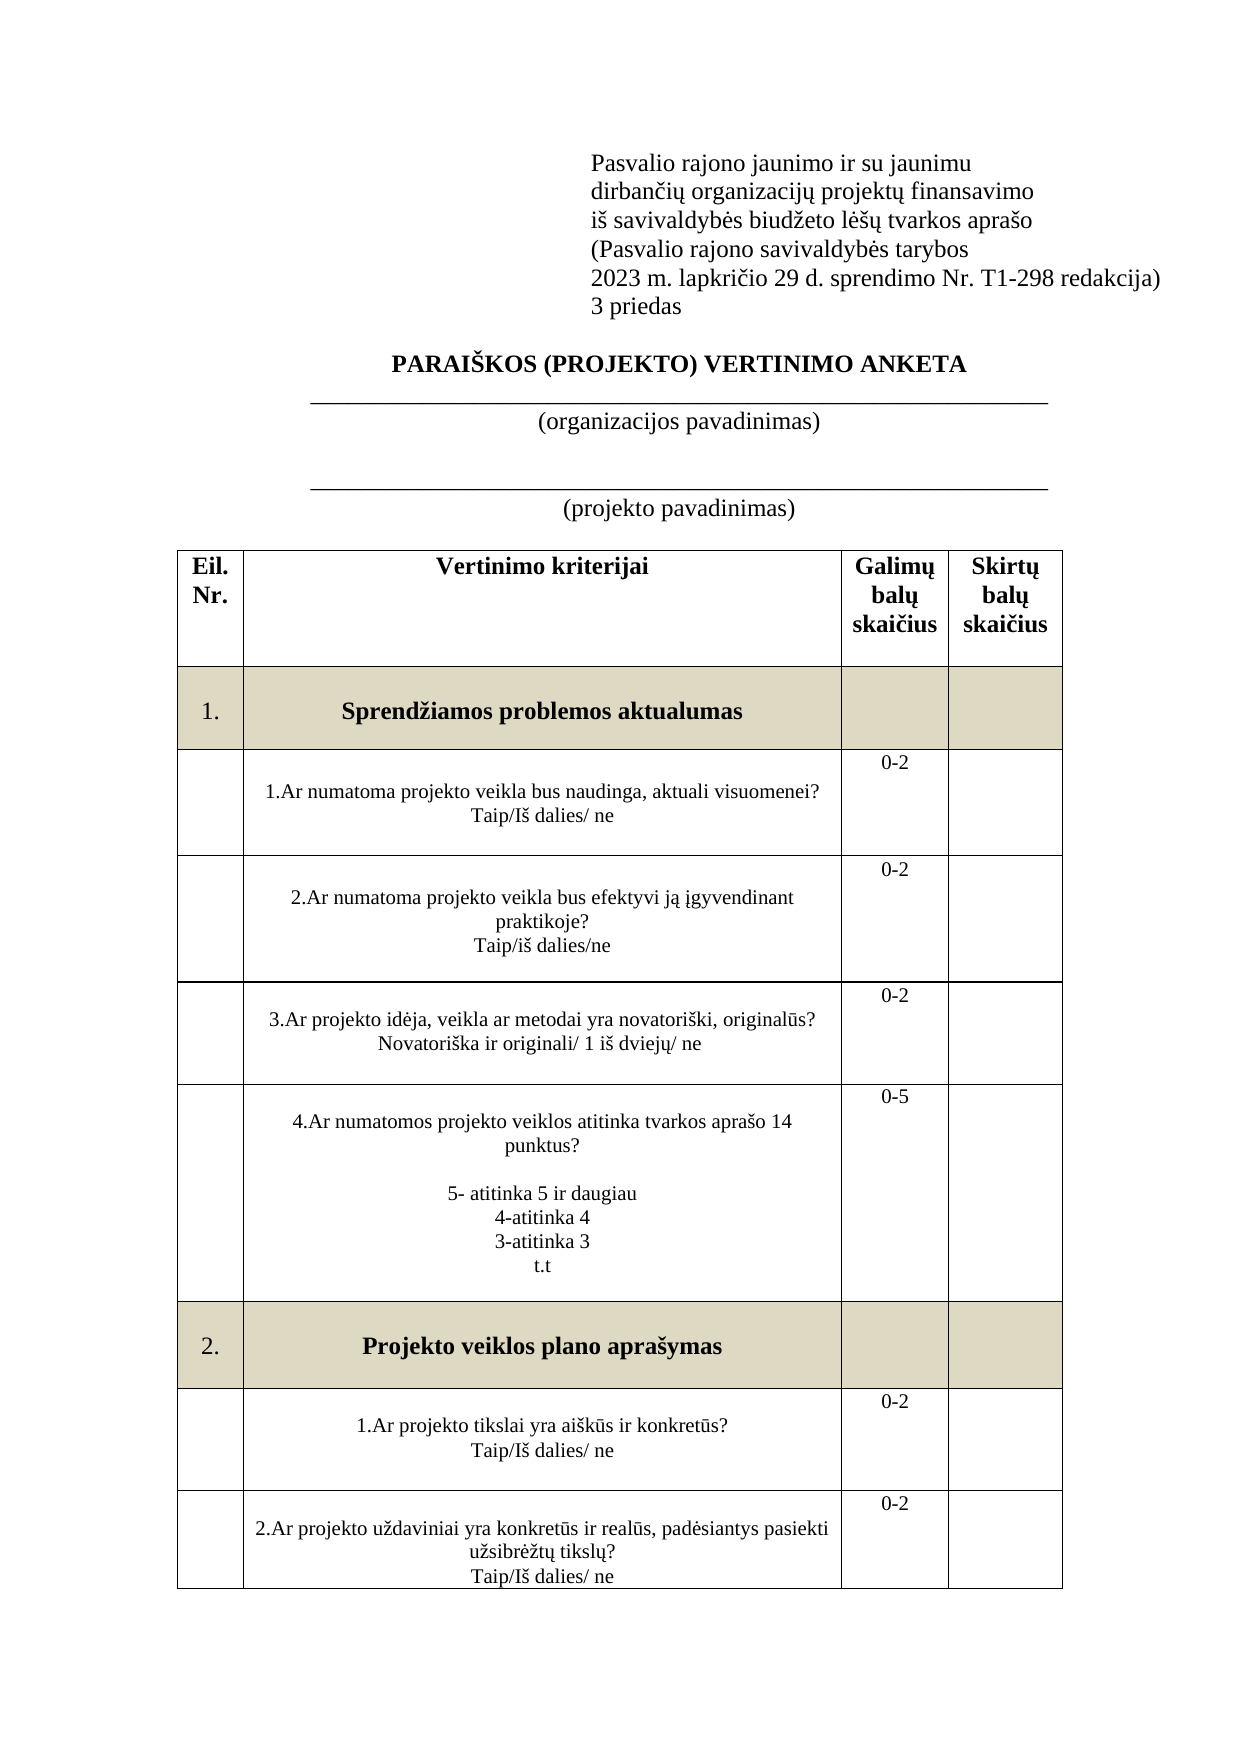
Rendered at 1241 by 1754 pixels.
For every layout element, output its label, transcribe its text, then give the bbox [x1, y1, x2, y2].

table_cell [178, 856, 243, 981]
table_cell 3.Ar projekto idėja, veikla ar metodai yra novatoriški, originalūs? Novatoriška ir originali/ 1 iš dviejų/ ne [244, 983, 841, 1083]
table_cell [178, 1085, 243, 1301]
table_header Skirtų balų skaičius [949, 551, 1062, 666]
table_cell [949, 856, 1062, 981]
table_header Galimų balų skaičius [842, 551, 948, 666]
text Pasvalio rajono jaunimo ir su jaunimu [591, 148, 1181, 176]
table_cell [949, 1302, 1062, 1388]
table_cell [842, 667, 948, 749]
table_cell [949, 750, 1062, 855]
text PARAIŠKOS (PROJEKTO) VERTINIMO ANKETA [177, 349, 1181, 378]
table_cell [842, 1302, 948, 1388]
text (organizacijos pavadinimas) [177, 406, 1181, 435]
table_cell 1.Ar numatoma projekto veikla bus naudinga, aktuali visuomenei? Taip/Iš dalies/ ne [244, 750, 841, 855]
table_cell 0-5 [842, 1085, 948, 1301]
table_cell 2.Ar numatoma projekto veikla bus efektyvi ją įgyvendinant praktikoje? Taip/iš dalies/ne [244, 856, 841, 981]
table_cell 2. [178, 1302, 243, 1388]
table_cell 1.Ar projekto tikslai yra aiškūs ir konkretūs? Taip/Iš dalies/ ne [244, 1389, 841, 1490]
text 2023 m. lapkričio 29 d. sprendimo Nr. T1-298 redakcija) [177, 263, 1181, 291]
table_cell [178, 1389, 243, 1490]
table_cell 0-2 [842, 856, 948, 981]
table_cell Sprendžiamos problemos aktualumas [244, 667, 841, 749]
table_cell 0-2 [842, 1491, 948, 1588]
table_cell 1. [178, 667, 243, 749]
text 3 priedas [177, 291, 1181, 320]
text dirbančių organizacijų projektų finansavimo [591, 176, 1181, 205]
table_cell 4.Ar numatomos projekto veiklos atitinka tvarkos aprašo 14 punktus? 5- atitinka 5 ir daugiau 4-atitinka 4 3-atitinka 3 t.t [244, 1085, 841, 1301]
table_cell [178, 983, 243, 1083]
table_cell [949, 1389, 1062, 1490]
table_cell [949, 1491, 1062, 1588]
text iš savivaldybės biudžeto lėšų tvarkos aprašo [576, 205, 1181, 234]
table_cell 0-2 [842, 1389, 948, 1490]
text ___________________________________________________________ [177, 464, 1181, 493]
table_header Eil. Nr. [178, 551, 243, 666]
table_cell [949, 667, 1062, 749]
table_cell [178, 1491, 243, 1588]
table_cell [949, 1085, 1062, 1301]
table_cell 2.Ar projekto uždaviniai yra konkretūs ir realūs, padėsiantys pasiekti užsibrėžtų tikslų? Taip/Iš dalies/ ne [244, 1491, 841, 1588]
table_cell [178, 750, 243, 855]
text (projekto pavadinimas) [177, 493, 1181, 521]
table_cell Projekto veiklos plano aprašymas [244, 1302, 841, 1388]
table_cell [949, 983, 1062, 1083]
text (Pasvalio rajono savivaldybės tarybos [177, 234, 1181, 263]
text ___________________________________________________________ [177, 378, 1181, 406]
table_cell 0-2 [842, 750, 948, 855]
table_header Vertinimo kriterijai [244, 551, 841, 666]
table_cell 0-2 [842, 983, 948, 1083]
